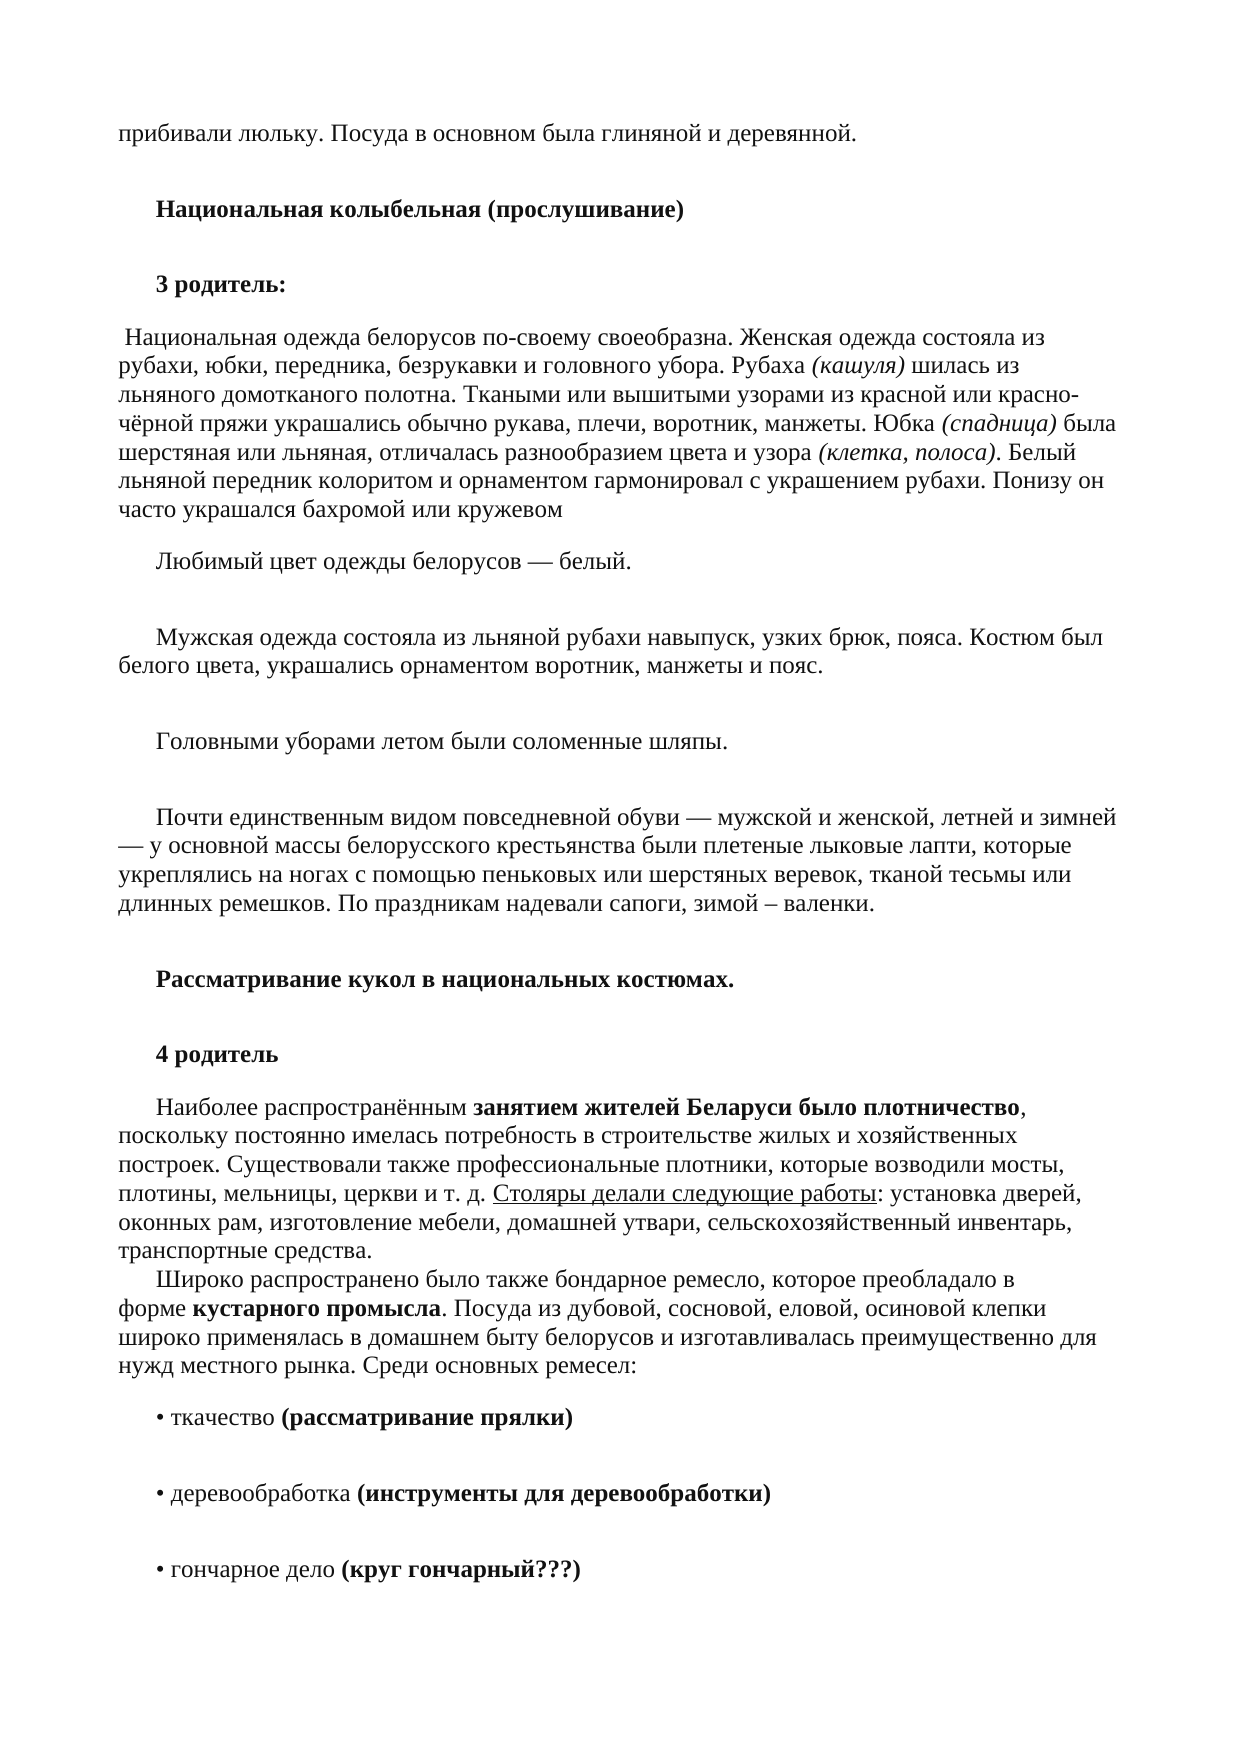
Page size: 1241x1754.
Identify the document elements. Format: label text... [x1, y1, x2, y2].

text Наиболее распространённым занятием жителей Беларуси было плотничество, поскольку постоянно имелась потребность в строительстве жилых и хозяйственных построек. Существовали также профессиональные плотники, которые возводили мосты, плотины, мельницы, церкви и т. д. Столяры делали следующие работы: установка дверей, оконных рам, изготовление мебели, домашней утвари, сельскохозяйственный инвентарь, транспортные средства. [118, 1092, 1122, 1264]
text Мужская одежда состояла из льняной рубахи навыпуск, узких брюк, пояса. Костюм был белого цвета, украшались орнаментом воротник, манжеты и пояс. [118, 622, 1122, 679]
text прибивали люльку. Посуда в основном была глиняной и деревянной. [118, 118, 1122, 147]
text Почти единственным видом повседневной обуви — мужской и женской, летней и зимней — у основной массы белорусского крестьянства были плетеные лыковые лапти, которые укреплялись на ногах с помощью пеньковых или шерстяных веревок, тканой тесьмы или длинных ремешков. По праздникам надевали сапоги, зимой – валенки. [118, 802, 1122, 917]
text • ткачество (рассматривание прялки) [118, 1402, 1122, 1431]
text Широко распространено было также бондарное ремесло, которое преобладало в форме кустарного промысла. Посуда из дубовой, сосновой, еловой, осиновой клепки широко применялась в домашнем быту белорусов и изготавливалась преимущественно для нужд местного рынка. Среди основных ремесел: [118, 1264, 1122, 1379]
text • гончарное дело (круг гончарный???) [118, 1554, 1122, 1582]
text Любимый цвет одежды белорусов — белый. [118, 546, 1122, 575]
text 4 родитель [118, 1039, 1122, 1068]
text • деревообработка (инструменты для деревообработки) [118, 1478, 1122, 1507]
text Головными уборами летом были соломенные шляпы. [118, 726, 1122, 755]
text Рассматривание кукол в национальных костюмах. [118, 964, 1122, 992]
text Национальная колыбельная (прослушивание) [118, 194, 1122, 222]
text 3 родитель: [118, 269, 1122, 298]
text Национальная одежда белорусов по-своему своеобразна. Женская одежда состояла из рубахи, юбки, передника, безрукавки и головного убора. Рубаха (кашуля) шилась из льняного домотканого полотна. Ткаными или вышитыми узорами из красной или красно-чёрной пряжи украшались обычно рукава, плечи, воротник, манжеты. Юбка (спадница) была шерстяная или льняная, отличалась разнообразием цвета и узора (клетка, полоса). Белый льняной передник колоритом и орнаментом гармонировал с украшением рубахи. Понизу он часто украшался бахромой или кружевом [118, 322, 1122, 523]
